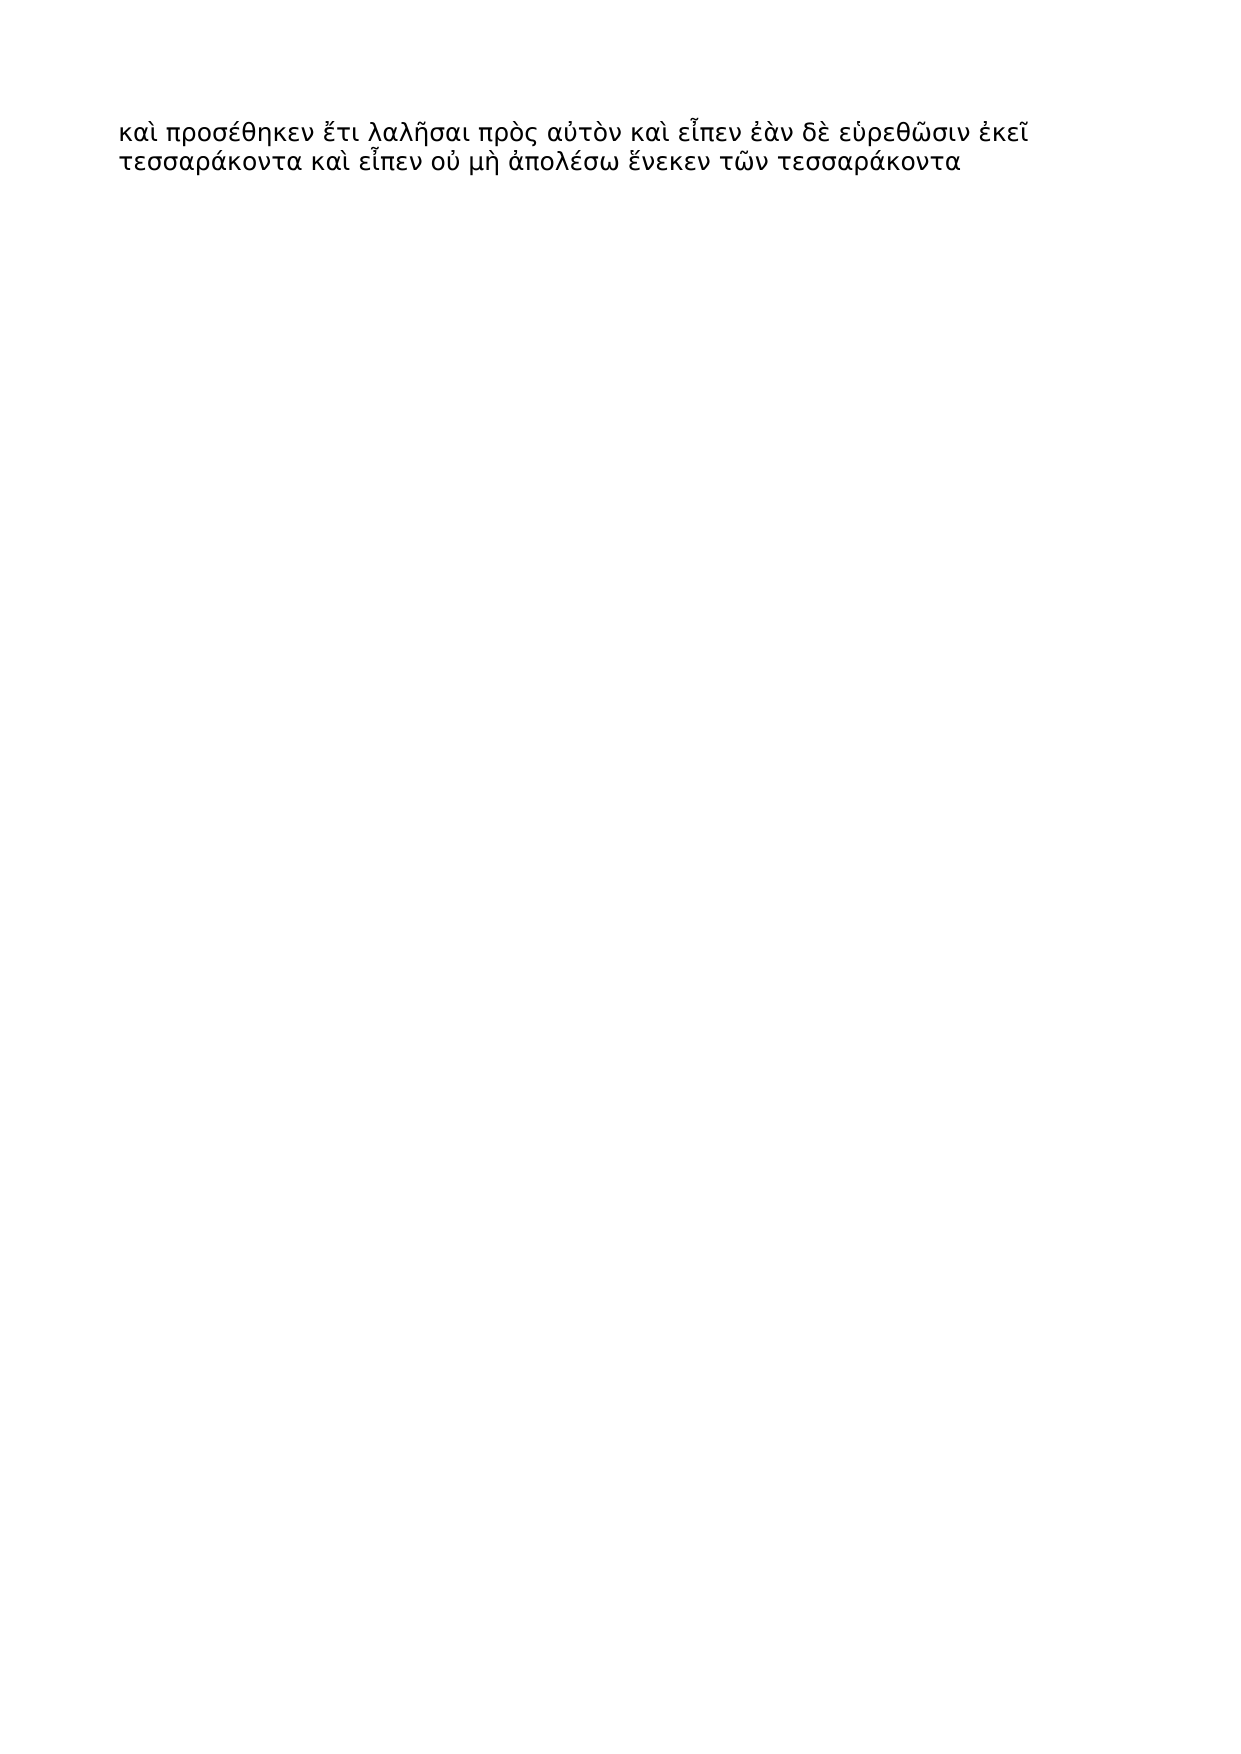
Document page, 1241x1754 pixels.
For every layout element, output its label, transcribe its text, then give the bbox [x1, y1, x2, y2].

text καὶ προσέθηκεν ἔτι λαλῆσαι πρὸς αὐτὸν καὶ εἶπεν ἐὰν δὲ εὑρεθῶσιν ἐκεῖ τεσσαράκοντα καὶ εἶπεν οὐ μὴ ἀπολέσω ἕνεκεν τῶν τεσσαράκοντα [118, 118, 1122, 176]
